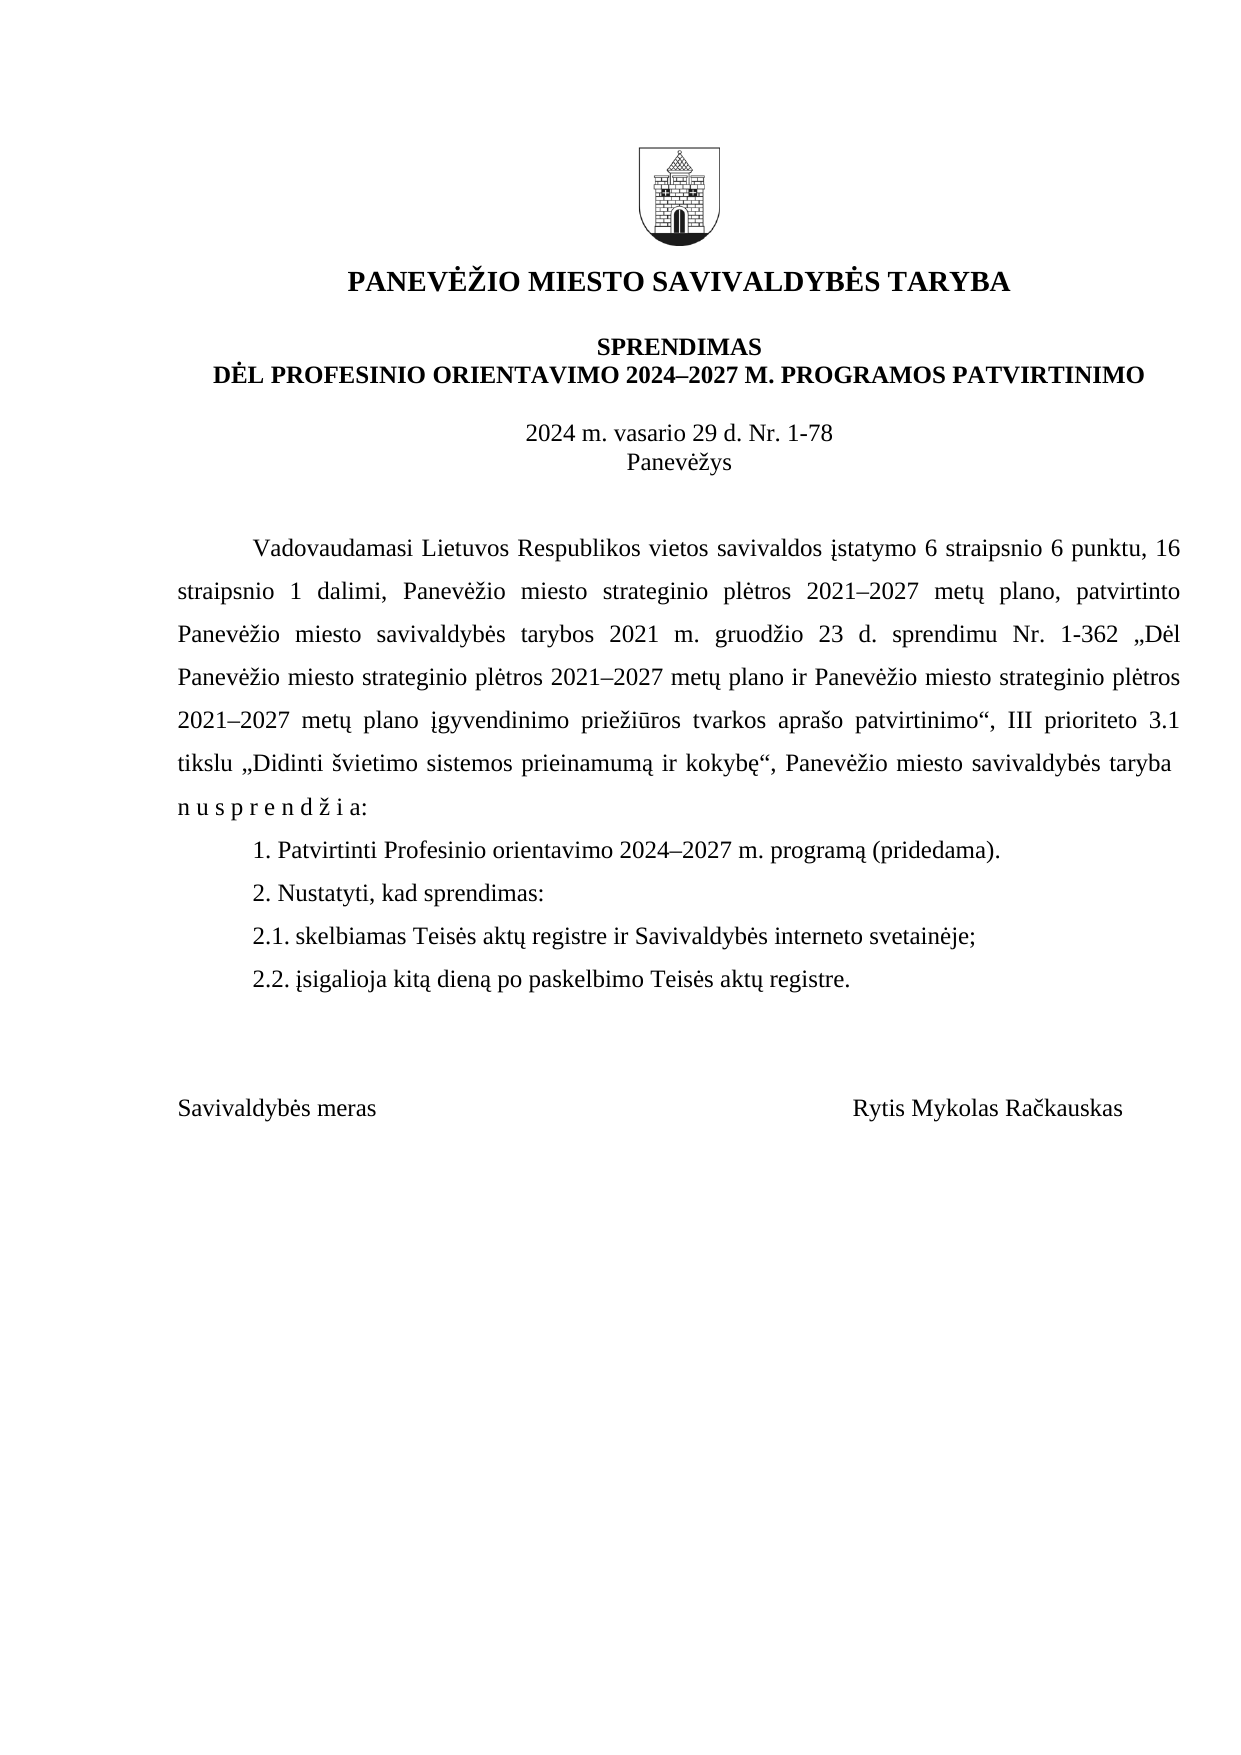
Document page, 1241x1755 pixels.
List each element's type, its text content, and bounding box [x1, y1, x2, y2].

text 2. Nustatyti, kad sprendimas: [177, 878, 1181, 907]
text PANEVĖŽIO MIESTO SAVIVALDYBĖS TARYBA [177, 264, 1181, 298]
text DĖL PROFESINIO ORIENTAVIMO 2024–2027 M. PROGRAMOS PATVIRTINIMO [177, 360, 1181, 389]
text 2.2. įsigalioja kitą dieną po paskelbimo Teisės aktų registre. [177, 964, 1181, 993]
text Vadovaudamasi Lietuvos Respublikos vietos savivaldos įstatymo 6 straipsnio 6 punktu, 16 straipsnio 1 dalimi, Panevėžio miesto strateginio plėtros 2021–2027 metų plano, patvirtinto Panevėžio miesto savivaldybės tarybos 2021 m. gruodžio 23 d. sprendimu Nr. 1-362 „Dėl Panevėžio miesto strateginio plėtros 2021–2027 metų plano ir Panevėžio miesto strateginio plėtros 2021–2027 metų plano įgyvendinimo priežiūros tvarkos aprašo patvirtinimo“, III prioriteto 3.1 tikslu „Didinti švietimo sistemos prieinamumą ir kokybę“, Panevėžio miesto savivaldybės taryba n u s p r e n d ž i a: [177, 533, 1181, 820]
text 2024 m. vasario 29 d. Nr. 1-78 [177, 418, 1181, 447]
text Savivaldybės meras Rytis Mykolas Račkauskas [177, 1093, 1181, 1122]
text 2.1. skelbiamas Teisės aktų registre ir Savivaldybės interneto svetainėje; [177, 921, 1181, 950]
text 1. Patvirtinti Profesinio orientavimo 2024–2027 m. programą (pridedama). [177, 835, 1181, 863]
text SPRENDIMAS [177, 332, 1181, 360]
text Panevėžys [177, 447, 1181, 475]
